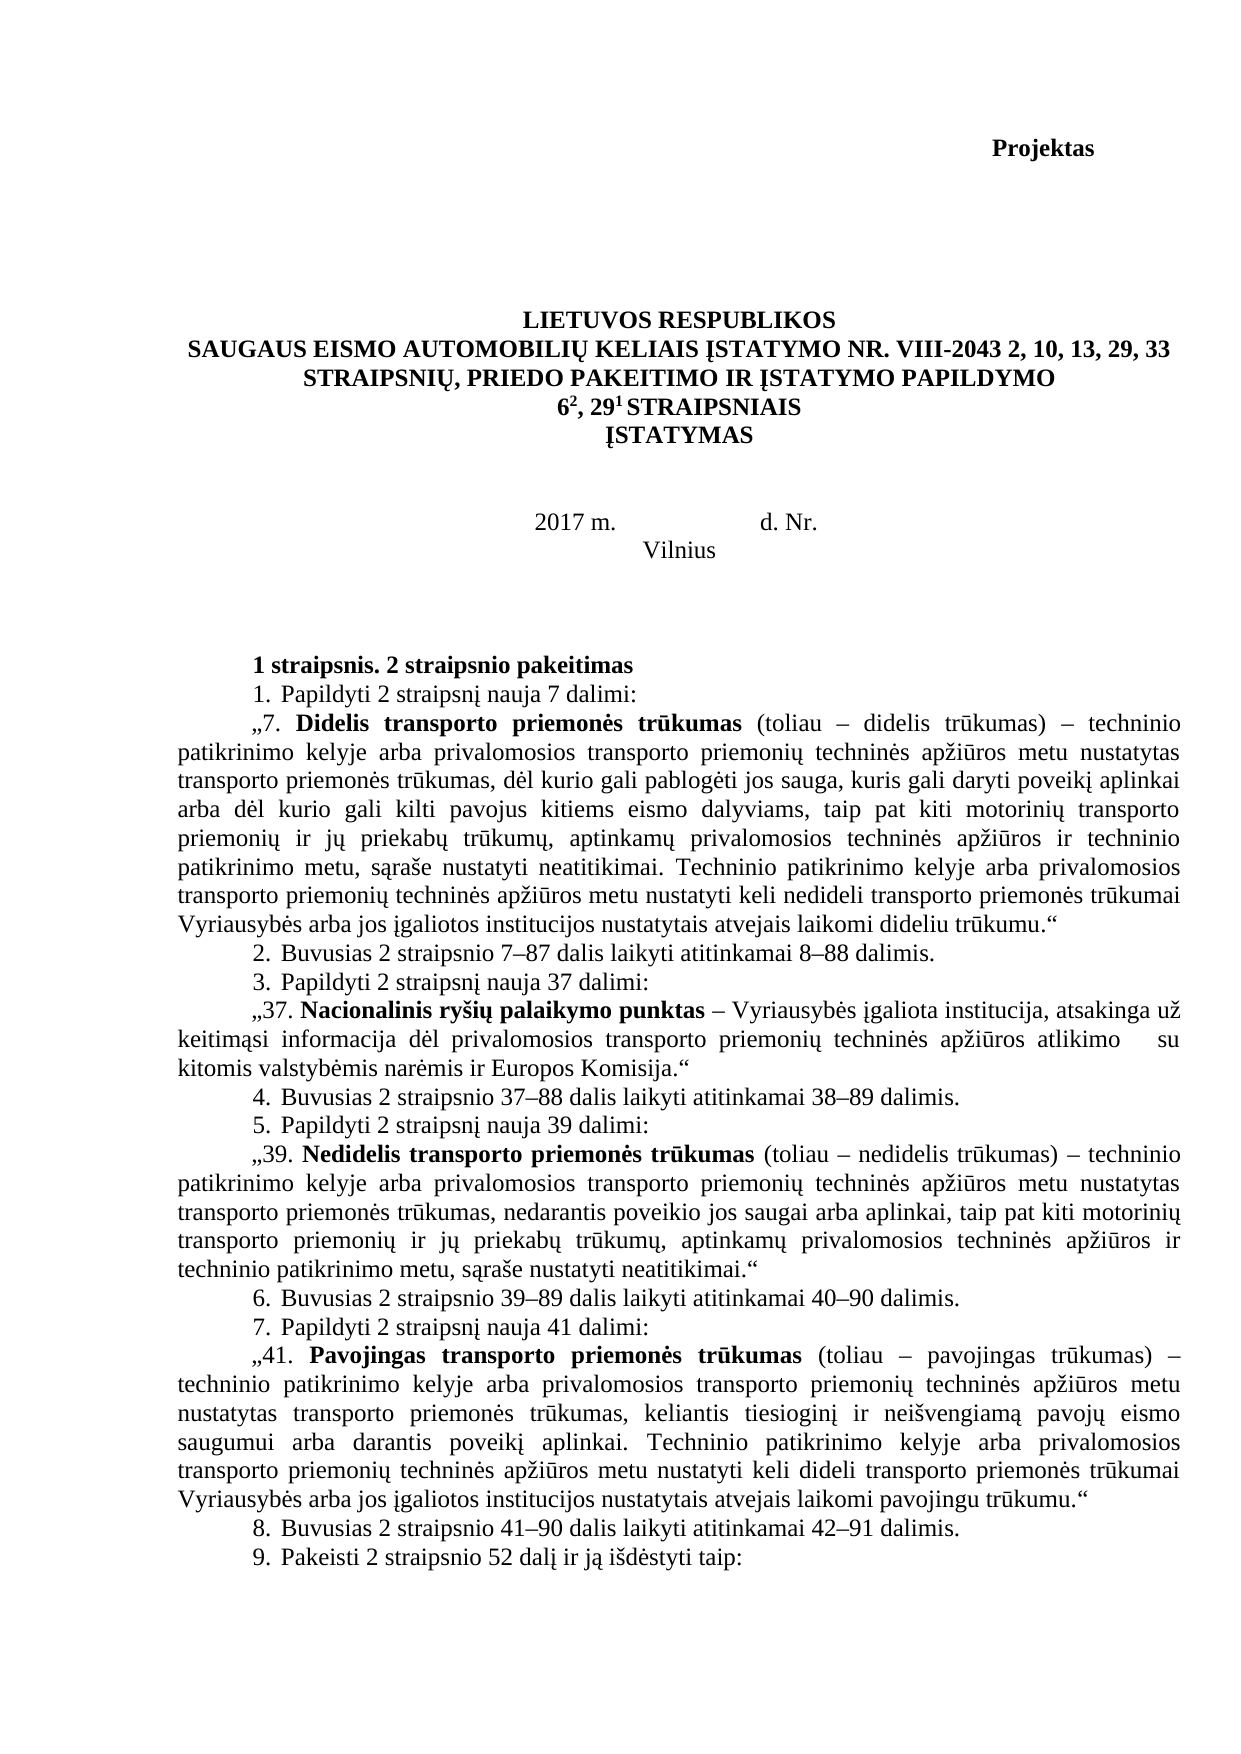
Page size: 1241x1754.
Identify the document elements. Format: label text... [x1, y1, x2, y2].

table_header Projektas [812, 133, 1192, 190]
text 6. Buvusias 2 straipsnio 39–89 dalis laikyti atitinkamai 40–90 dalimis. [252, 1283, 1181, 1312]
text SAUGAUS EISMO AUTOMOBILIŲ KELIAIS ĮSTATYMO NR. VIII-2043 2, 10, 13, 29, 33 STRAIPSNIŲ, PRIEDO PAKEITIMO IR ĮSTATYMO PAPILDYMO 62, 291 STRAIPSNIAIS [177, 334, 1181, 420]
text Vilnius [177, 535, 1181, 564]
text „41. Pavojingas transporto priemonės trūkumas (toliau – pavojingas trūkumas) – techninio patikrinimo kelyje arba privalomosios transporto priemonių techninės apžiūros metu nustatytas transporto priemonės trūkumas, keliantis tiesioginį ir neišvengiamą pavojų eismo saugumui arba darantis poveikį aplinkai. Techninio patikrinimo kelyje arba privalomosios transporto priemonių techninės apžiūros metu nustatyti keli dideli transporto priemonės trūkumai Vyriausybės arba jos įgaliotos institucijos nustatytais atvejais laikomi pavojingu trūkumu.“ [177, 1340, 1181, 1513]
text LIETUVOS RESPUBLIKOS [177, 305, 1181, 334]
text „7. Didelis transporto priemonės trūkumas (toliau – didelis trūkumas) – techninio patikrinimo kelyje arba privalomosios transporto priemonių techninės apžiūros metu nustatytas transporto priemonės trūkumas, dėl kurio gali pablogėti jos sauga, kuris gali daryti poveikį aplinkai arba dėl kurio gali kilti pavojus kitiems eismo dalyviams, taip pat kiti motorinių transporto priemonių ir jų priekabų trūkumų, aptinkamų privalomosios techninės apžiūros ir techninio patikrinimo metu, sąraše nustatyti neatitikimai. Techninio patikrinimo kelyje arba privalomosios transporto priemonių techninės apžiūros metu nustatyti keli nedideli transporto priemonės trūkumai Vyriausybės arba jos įgaliotos institucijos nustatytais atvejais laikomi dideliu trūkumu.“ [177, 708, 1181, 938]
text ĮSTATYMAS [177, 420, 1181, 449]
text 4. Buvusias 2 straipsnio 37–88 dalis laikyti atitinkamai 38–89 dalimis. [252, 1082, 1181, 1110]
text 8. Buvusias 2 straipsnio 41–90 dalis laikyti atitinkamai 42–91 dalimis. [252, 1513, 1181, 1542]
text 7. Papildyti 2 straipsnį nauja 41 dalimi: [252, 1312, 1181, 1340]
text 1. Papildyti 2 straipsnį nauja 7 dalimi: [252, 679, 1181, 708]
text 3. Papildyti 2 straipsnį nauja 37 dalimi: [252, 967, 1181, 995]
text 2. Buvusias 2 straipsnio 7–87 dalis laikyti atitinkamai 8–88 dalimis. [252, 938, 1181, 967]
table_cell [812, 190, 1192, 305]
table_cell [166, 190, 508, 305]
table_header [166, 133, 508, 190]
text 2017 m. d. Nr. [177, 507, 1181, 535]
text „39. Nedidelis transporto priemonės trūkumas (toliau – nedidelis trūkumas) – techninio patikrinimo kelyje arba privalomosios transporto priemonių techninės apžiūros metu nustatytas transporto priemonės trūkumas, nedarantis poveikio jos saugai arba aplinkai, taip pat kiti motorinių transporto priemonių ir jų priekabų trūkumų, aptinkamų privalomosios techninės apžiūros ir techninio patikrinimo metu, sąraše nustatyti neatitikimai.“ [177, 1139, 1181, 1283]
table_header [508, 133, 812, 190]
text „37. Nacionalinis ryšių palaikymo punktas – Vyriausybės įgaliota institucija, atsakinga už keitimąsi informacija dėl privalomosios transporto priemonių techninės apžiūros atlikimo su kitomis valstybėmis narėmis ir Europos Komisija.“ [177, 995, 1181, 1082]
table_cell [508, 190, 812, 305]
text 5. Papildyti 2 straipsnį nauja 39 dalimi: [252, 1110, 1181, 1139]
text 9. Pakeisti 2 straipsnio 52 dalį ir ją išdėstyti taip: [252, 1542, 1181, 1570]
text 1 straipsnis. 2 straipsnio pakeitimas [177, 650, 1181, 679]
